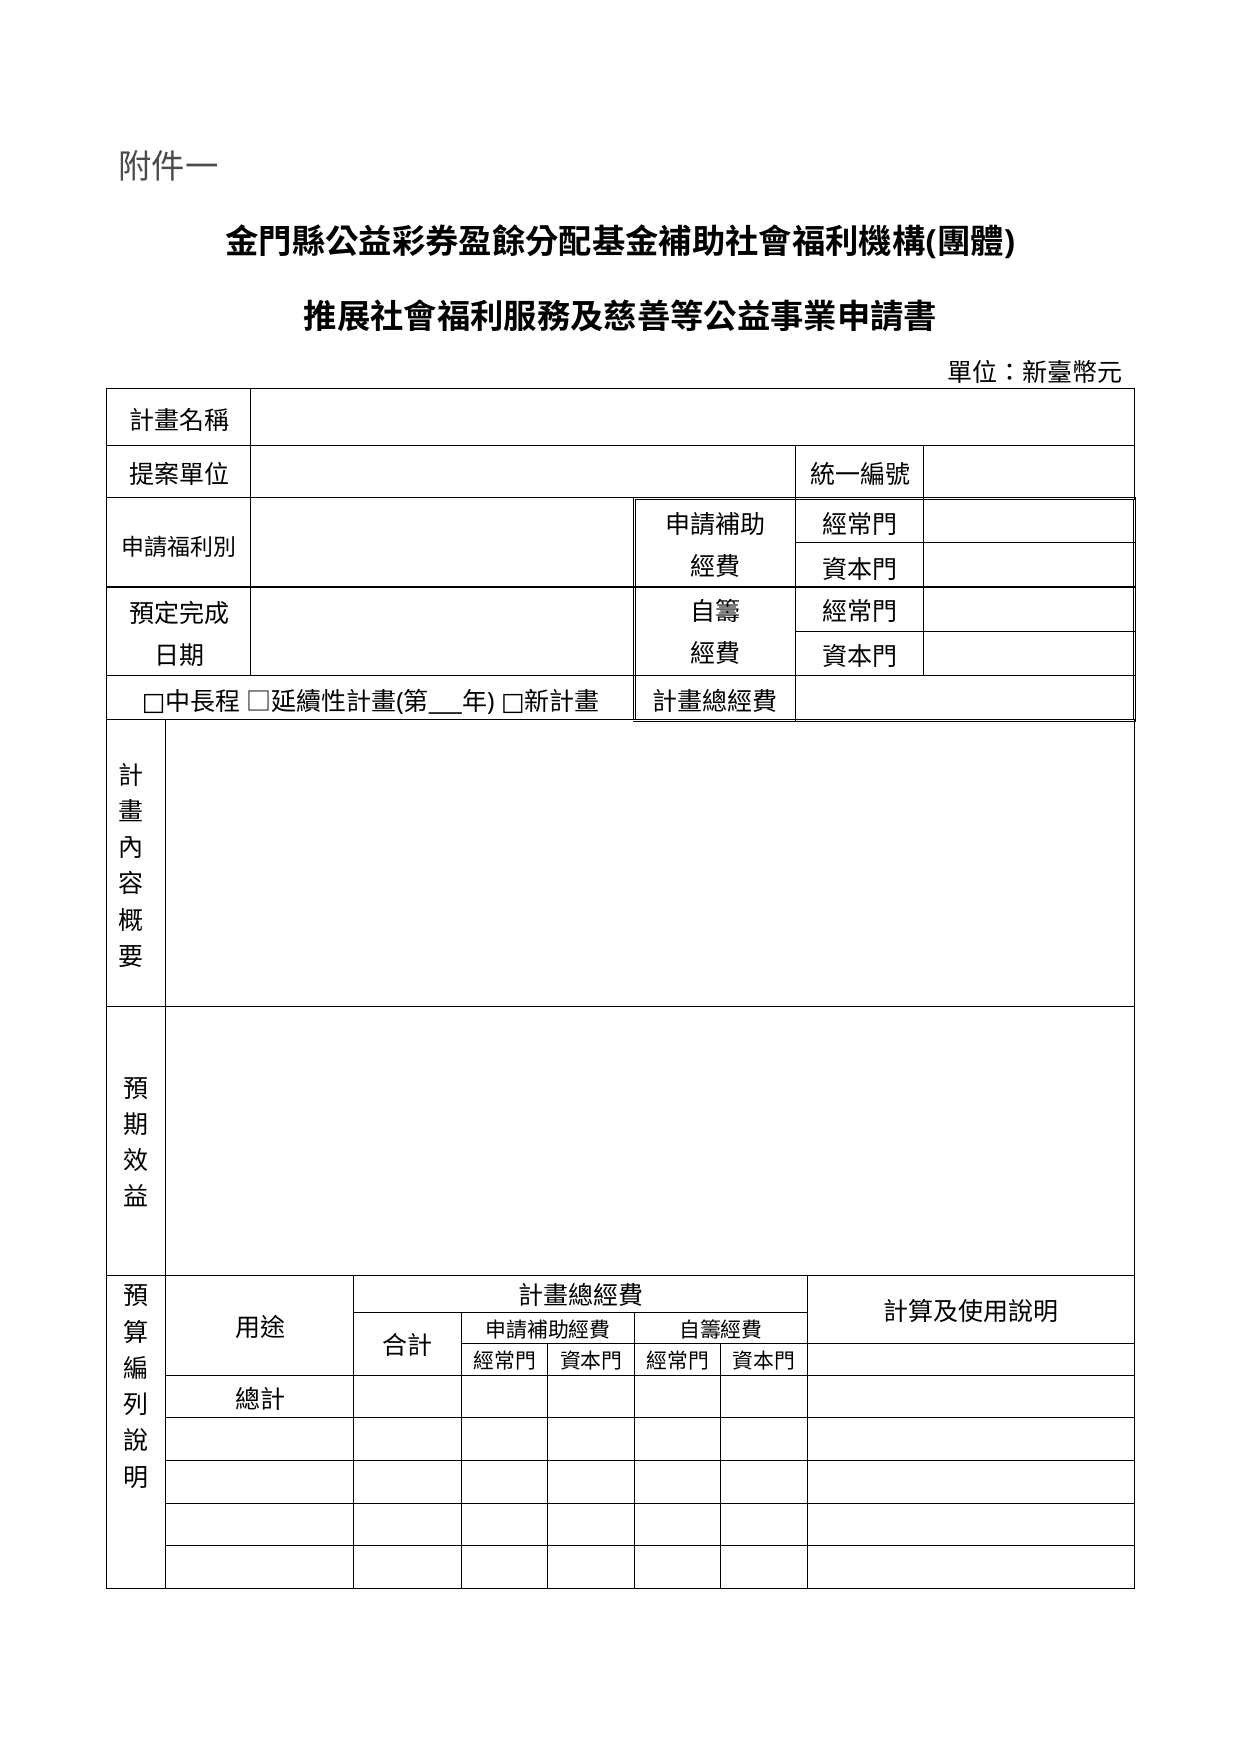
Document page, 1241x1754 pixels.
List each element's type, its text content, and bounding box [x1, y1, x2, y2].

table_cell □中長程 □延續性計畫(第___年) □新計畫 [107, 676, 633, 719]
table_cell [548, 1504, 634, 1545]
table_cell 用途 [166, 1276, 353, 1374]
table_cell [796, 676, 1133, 719]
table_cell 自籌經費 [635, 1313, 807, 1343]
table_cell [924, 588, 1133, 631]
table_cell 經常門 [796, 500, 923, 542]
text 單位：新臺幣元 [118, 352, 1122, 388]
table_cell 預算編列說明 [107, 1276, 165, 1588]
table_cell 資本門 [796, 543, 923, 586]
table_cell [166, 1007, 1134, 1275]
table_cell [354, 1504, 461, 1545]
table_cell [924, 543, 1133, 586]
table_cell 計畫總經費 [354, 1276, 807, 1312]
table_cell [808, 1546, 1134, 1588]
table_cell 資本門 [796, 632, 923, 675]
table_cell [721, 1504, 807, 1545]
table_cell [462, 1504, 547, 1545]
table_cell [462, 1418, 547, 1460]
table_cell 總計 [166, 1376, 353, 1417]
table_cell [635, 1546, 720, 1588]
table_cell [721, 1546, 807, 1588]
table_cell [548, 1461, 634, 1503]
table_cell [721, 1461, 807, 1503]
table_cell 申請補助經費 [462, 1313, 634, 1343]
table_cell [635, 1418, 720, 1460]
table_cell 合計 [354, 1313, 461, 1374]
table_cell [635, 1504, 720, 1545]
table_cell [808, 1344, 1134, 1374]
table_cell 統一編號 [796, 446, 923, 497]
table_cell [721, 1376, 807, 1417]
table_cell [166, 1504, 353, 1545]
table_cell [924, 632, 1133, 675]
text 金門縣公益彩券盈餘分配基金補助社會福利機構(團體) [118, 202, 1122, 277]
table_cell [462, 1376, 547, 1417]
table_cell [548, 1376, 634, 1417]
table_cell 計畫內容概要 [107, 720, 165, 1006]
table_cell 經常門 [635, 1344, 720, 1374]
table_cell [924, 500, 1133, 542]
table_cell 資本門 [548, 1344, 634, 1374]
table_cell [354, 1418, 461, 1460]
table_cell 自籌 經費 [636, 588, 795, 675]
table_cell [462, 1546, 547, 1588]
table_cell 申請補助 經費 [636, 500, 795, 586]
table_cell 計算及使用說明 [808, 1276, 1134, 1343]
table_cell 計畫總經費 [636, 676, 795, 719]
table_cell [166, 720, 1134, 1006]
table_cell [251, 498, 633, 586]
table_cell [721, 1418, 807, 1460]
table_cell 預期效益 [107, 1007, 165, 1275]
table_cell [924, 446, 1134, 497]
table_cell [548, 1418, 634, 1460]
table_cell 資本門 [721, 1344, 807, 1374]
table_cell [808, 1461, 1134, 1503]
text 推展社會福利服務及慈善等公益事業申請書 [118, 277, 1122, 352]
table_cell [251, 446, 795, 497]
table_header 計畫名稱 [107, 389, 250, 445]
table_cell [354, 1376, 461, 1417]
table_cell 經常門 [462, 1344, 547, 1374]
table_cell 經常門 [796, 588, 923, 631]
table_cell [166, 1546, 353, 1588]
table_cell 預定完成日期 [107, 588, 250, 675]
table_cell [166, 1461, 353, 1503]
table_cell 申請福利別 [107, 498, 250, 586]
text 附件一 [118, 127, 1122, 202]
table_cell [635, 1376, 720, 1417]
table_cell [251, 588, 633, 675]
table_cell [354, 1546, 461, 1588]
table_cell [808, 1418, 1134, 1460]
table_cell [354, 1461, 461, 1503]
table_cell [808, 1504, 1134, 1545]
table_cell [166, 1418, 353, 1460]
table_cell [808, 1376, 1134, 1417]
table_header [251, 389, 1134, 445]
table_cell [548, 1546, 634, 1588]
table_cell 提案單位 [107, 446, 250, 497]
table_cell [635, 1461, 720, 1503]
table_cell [462, 1461, 547, 1503]
